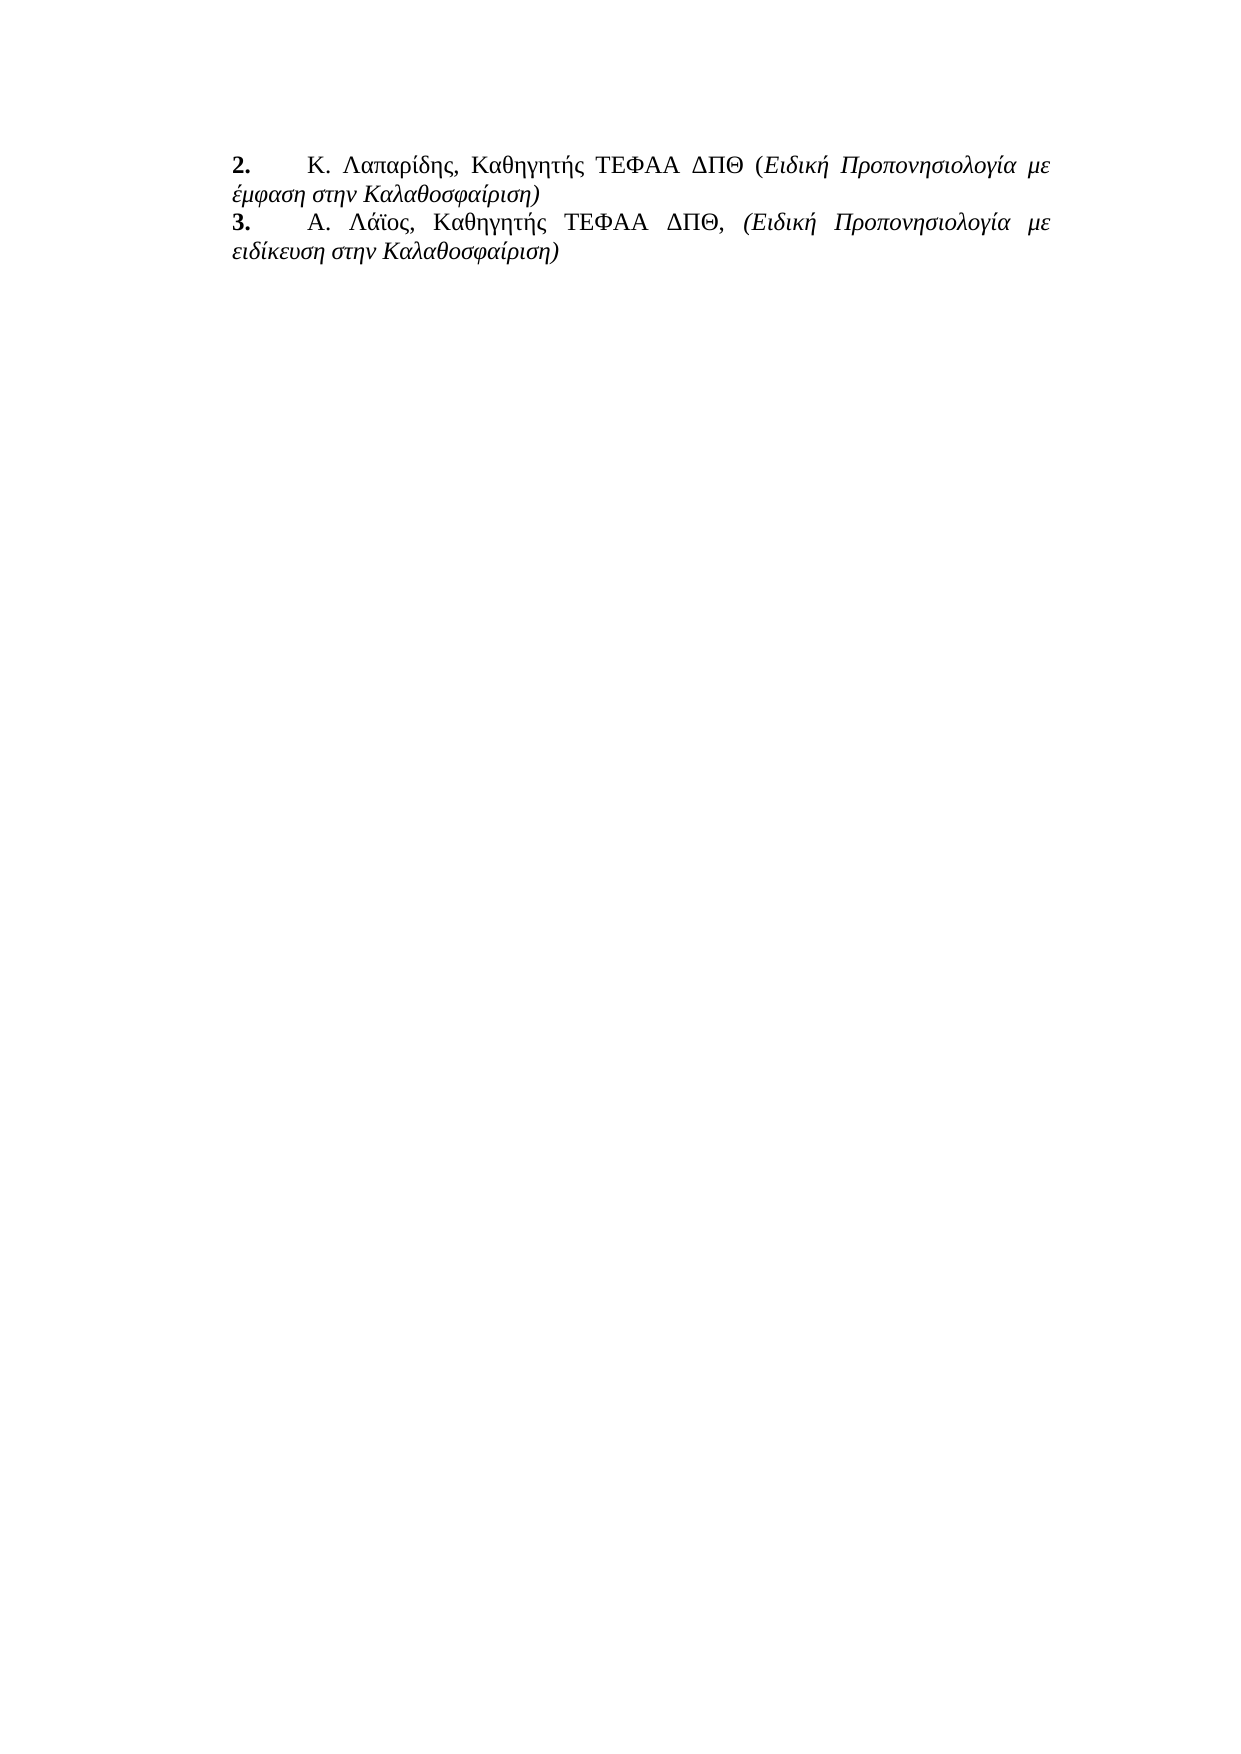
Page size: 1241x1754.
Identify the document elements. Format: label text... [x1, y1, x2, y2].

list Α. Λάϊος, Καθηγητής ΤΕΦΑΑ ΔΠΘ, (Ειδική Προπονησιολογία με ειδίκευση στην Καλαθοσφαίριση) [232, 207, 1053, 265]
list Κ. Λαπαρίδης, Καθηγητής ΤΕΦΑΑ ΔΠΘ (Ειδική Προπονησιολογία με έμφαση στην Καλαθοσφαίριση) [232, 150, 1053, 207]
